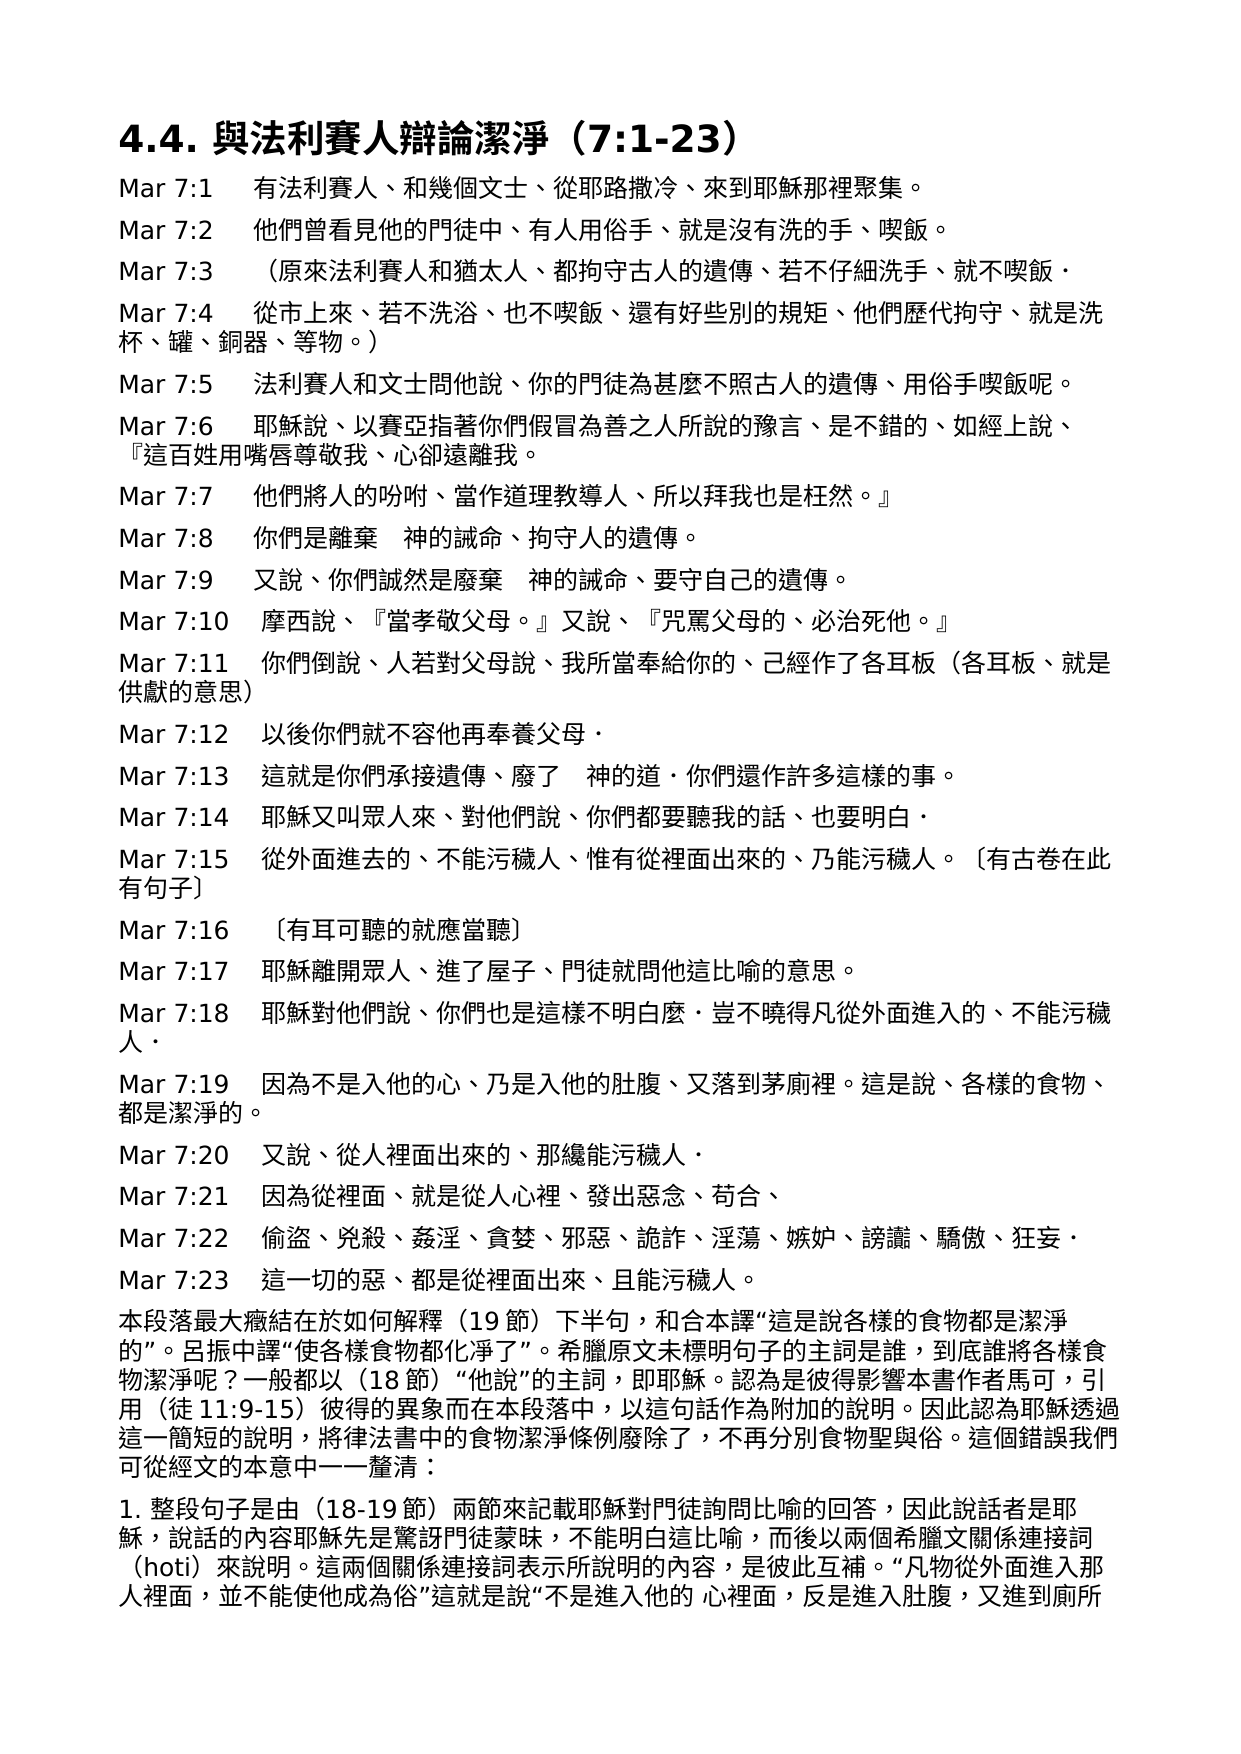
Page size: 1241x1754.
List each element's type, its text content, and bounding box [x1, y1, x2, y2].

text Mar 7:23 這一切的惡、都是從裡面出來、且能污穢人。 [118, 1266, 1122, 1295]
text Mar 7:15 從外面進去的、不能污穢人、惟有從裡面出來的、乃能污穢人。〔有古卷在此有句子〕 [118, 845, 1122, 903]
text Mar 7:9 又說、你們誠然是廢棄 神的誡命、要守自己的遺傳。 [118, 566, 1122, 595]
text Mar 7:11 你們倒說、人若對父母說、我所當奉給你的、己經作了各耳板（各耳板、就是供獻的意思） [118, 649, 1122, 708]
text Mar 7:22 偷盜、兇殺、姦淫、貪婪、邪惡、詭詐、淫蕩、嫉妒、謗讟、驕傲、狂妄． [118, 1224, 1122, 1253]
text Mar 7:19 因為不是入他的心、乃是入他的肚腹、又落到茅廁裡。這是說、各樣的食物、都是潔淨的。 [118, 1070, 1122, 1128]
text Mar 7:3 （原來法利賽人和猶太人、都拘守古人的遺傳、若不仔細洗手、就不喫飯． [118, 258, 1122, 287]
text Mar 7:21 因為從裡面、就是從人心裡、發出惡念、苟合、 [118, 1183, 1122, 1212]
text Mar 7:7 他們將人的吩咐、當作道理教導人、所以拜我也是枉然。』 [118, 483, 1122, 512]
text Mar 7:2 他們曾看見他的門徒中、有人用俗手、就是沒有洗的手、喫飯。 [118, 216, 1122, 245]
text Mar 7:17 耶穌離開眾人、進了屋子、門徒就問他這比喻的意思。 [118, 958, 1122, 987]
text Mar 7:4 從市上來、若不洗浴、也不喫飯、還有好些別的規矩、他們歷代拘守、就是洗杯、罐、銅器、等物。） [118, 299, 1122, 358]
text Mar 7:16 〔有耳可聽的就應當聽〕 [118, 916, 1122, 945]
text Mar 7:5 法利賽人和文士問他說、你的門徒為甚麼不照古人的遺傳、用俗手喫飯呢。 [118, 370, 1122, 399]
text Mar 7:13 這就是你們承接遺傳、廢了 神的道．你們還作許多這樣的事。 [118, 762, 1122, 791]
text Mar 7:6 耶穌說、以賽亞指著你們假冒為善之人所說的豫言、是不錯的、如經上說、『這百姓用嘴唇尊敬我、心卻遠離我。 [118, 412, 1122, 470]
text Mar 7:18 耶穌對他們說、你們也是這樣不明白麼．豈不曉得凡從外面進入的、不能污穢人． [118, 999, 1122, 1058]
text 本段落最大癥結在於如何解釋（19節）下半句，和合本譯“這是說各樣的食物都是潔淨的”。呂振中譯“使各樣食物都化凈了”。希臘原文未標明句子的主詞是誰，到底誰將各樣食物潔淨呢？一般都以（18節）“他說”的主詞，即耶穌。認為是彼得影響本書作者馬可，引用（徒11:9-15）彼得的異象而在本段落中，以這句話作為附加的說明。因此認為耶穌透過這一簡短的說明，將律法書中的食物潔淨條例廢除了，不再分別食物聖與俗。這個錯誤我們可從經文的本意中一一釐清： [118, 1308, 1122, 1483]
text 1. 整段句子是由（18-19節）兩節來記載耶穌對門徒詢問比喻的回答，因此說話者是耶穌，說話的內容耶穌先是驚訝門徒蒙昧，不能明白這比喻，而後以兩個希臘文關係連接詞（hoti）來說明。這兩個關係連接詞表示所說明的內容，是彼此互補。“凡物從外面進入那人裡面，並不能使他成為俗”這就是說“不是進入他的 心裡面，反是進入肚腹，又進到廁所 [118, 1495, 1122, 1612]
text Mar 7:20 又說、從人裡面出來的、那纔能污穢人． [118, 1141, 1122, 1170]
text Mar 7:10 摩西說、『當孝敬父母。』又說、『咒罵父母的、必治死他。』 [118, 608, 1122, 637]
text Mar 7:1 有法利賽人、和幾個文士、從耶路撒冷、來到耶穌那裡聚集。 [118, 174, 1122, 203]
text Mar 7:8 你們是離棄 神的誡命、拘守人的遺傳。 [118, 524, 1122, 553]
subtitle 4.4. 與法利賽人辯論潔淨（7:1-23） [118, 118, 1122, 162]
text Mar 7:12 以後你們就不容他再奉養父母． [118, 720, 1122, 749]
text Mar 7:14 耶穌又叫眾人來、對他們說、你們都要聽我的話、也要明白． [118, 803, 1122, 833]
